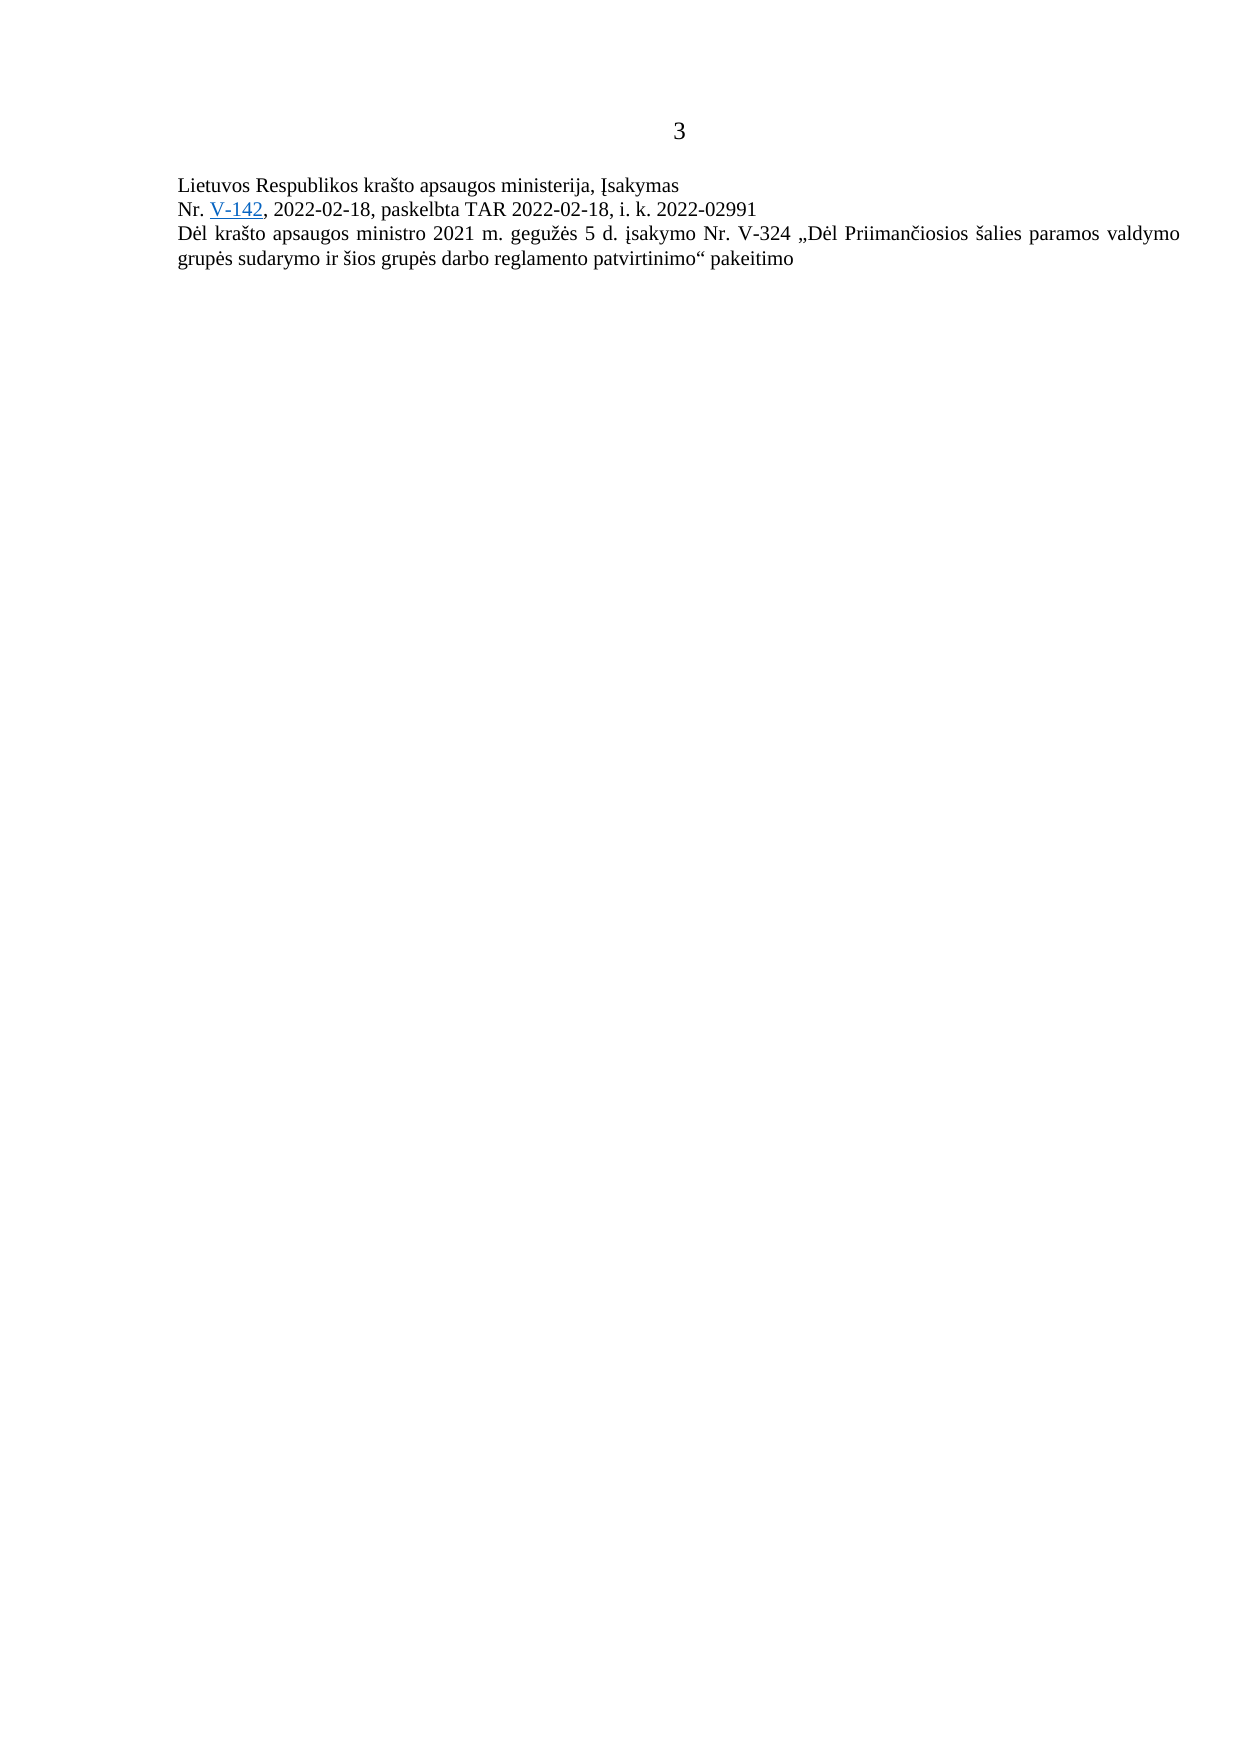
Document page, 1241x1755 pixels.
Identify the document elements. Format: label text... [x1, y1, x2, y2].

text Nr. V-142, 2022-02-18, paskelbta TAR 2022-02-18, i. k. 2022-02991 [177, 197, 1181, 221]
text Dėl krašto apsaugos ministro 2021 m. gegužės 5 d. įsakymo Nr. V-324 „Dėl Priimančiosios šalies paramos valdymo grupės sudarymo ir šios grupės darbo reglamento patvirtinimo“ pakeitimo [177, 221, 1181, 269]
text Lietuvos Respublikos krašto apsaugos ministerija, Įsakymas [177, 173, 1181, 197]
